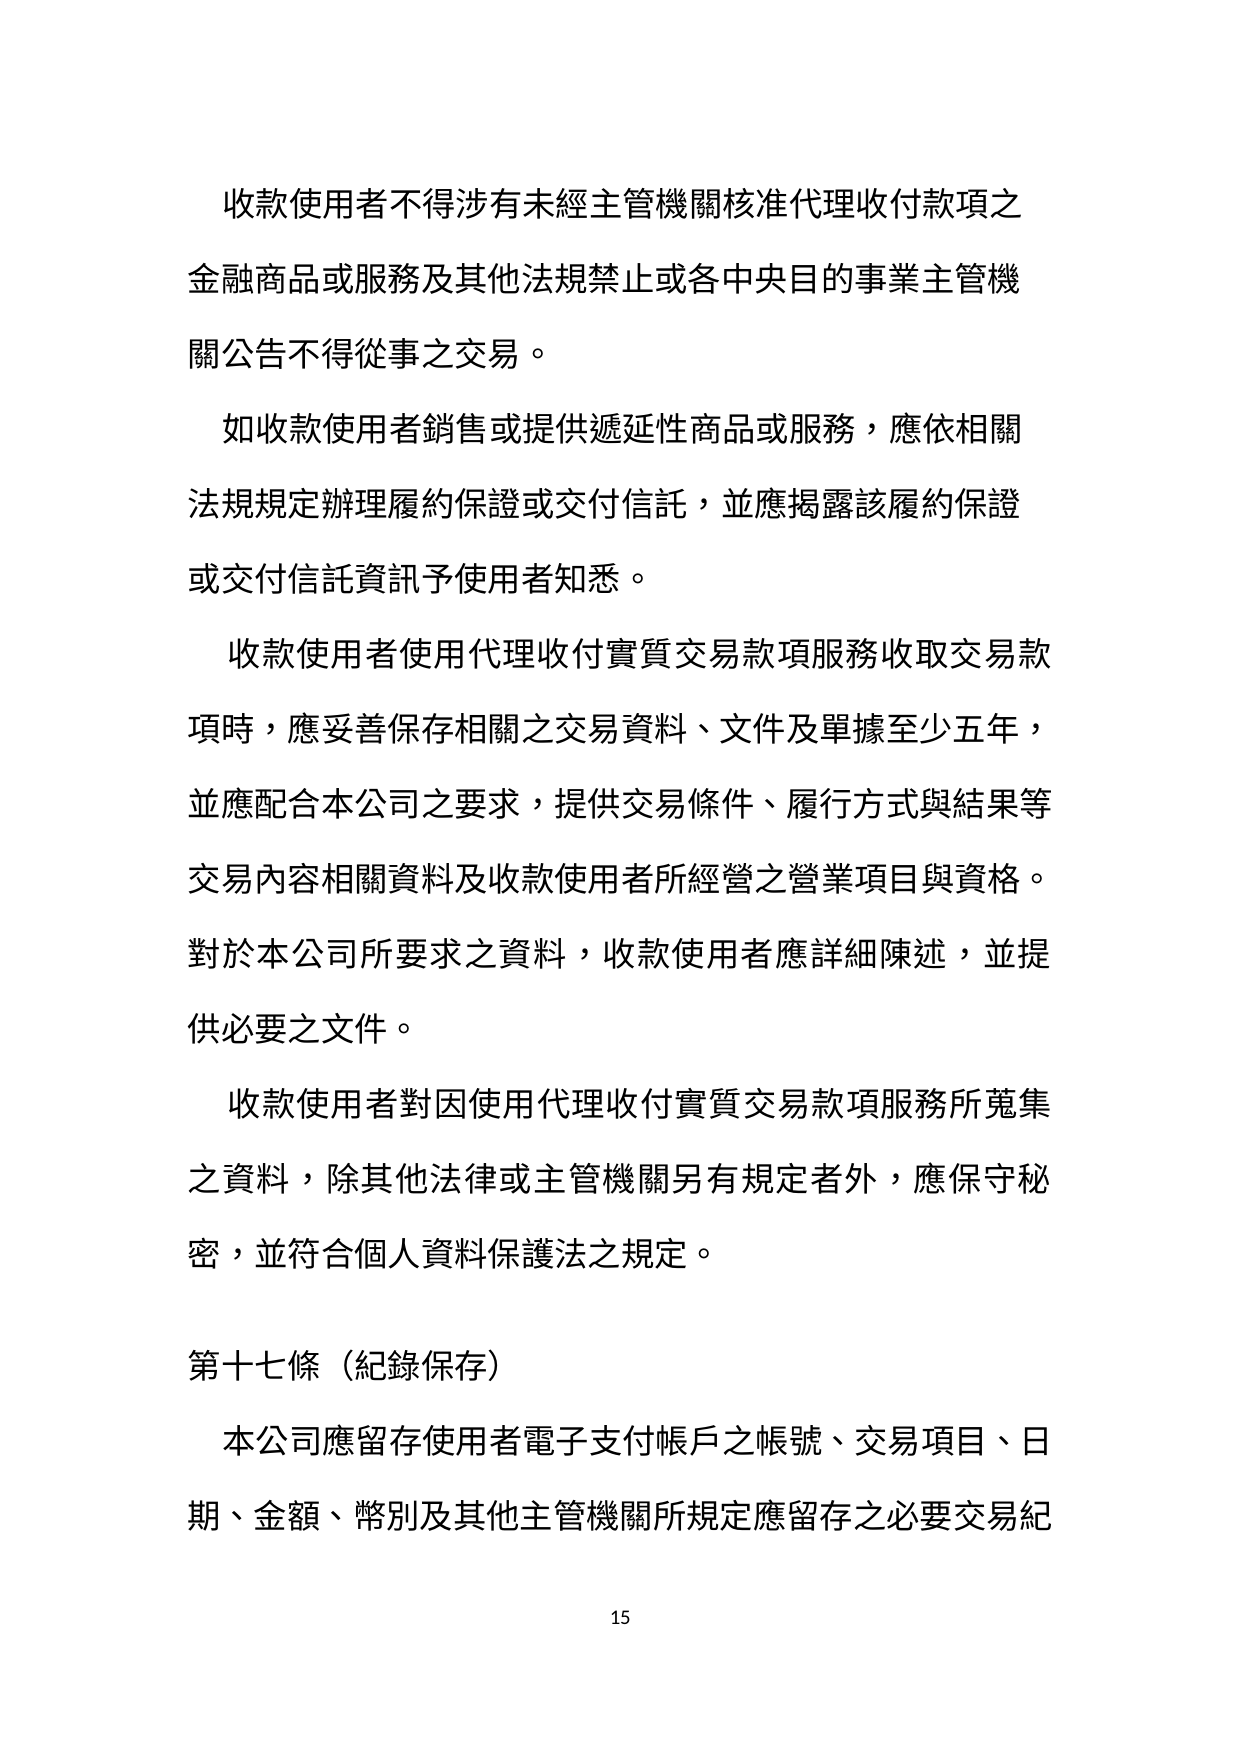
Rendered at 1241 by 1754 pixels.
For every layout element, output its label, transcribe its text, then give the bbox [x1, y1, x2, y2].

text 收款使用者使用代理收付實質交易款項服務收取交易款項時，應妥善保存相關之交易資料、文件及單據至少五年，並應配合本公司之要求，提供交易條件、履行方式與結果等交易內容相關資料及收款使用者所經營之營業項目與資格。對於本公司所要求之資料，收款使用者應詳細陳述，並提供必要之文件。 [187, 614, 1053, 1064]
text 如收款使用者銷售或提供遞延性商品或服務，應依相關法規規定辦理履約保證或交付信託，並應揭露該履約保證或交付信託資訊予使用者知悉。 [187, 389, 1053, 614]
text 第十七條（紀錄保存） [187, 1327, 1053, 1402]
text 收款使用者不得涉有未經主管機關核准代理收付款項之金融商品或服務及其他法規禁止或各中央目的事業主管機關公告不得從事之交易。 [187, 164, 1053, 389]
text 本公司應留存使用者電子支付帳戶之帳號、交易項目、日期、金額、幣別及其他主管機關所規定應留存之必要交易紀 [187, 1402, 1053, 1552]
text 收款使用者對因使用代理收付實質交易款項服務所蒐集之資料，除其他法律或主管機關另有規定者外，應保守秘密，並符合個人資料保護法之規定。 [187, 1064, 1053, 1289]
